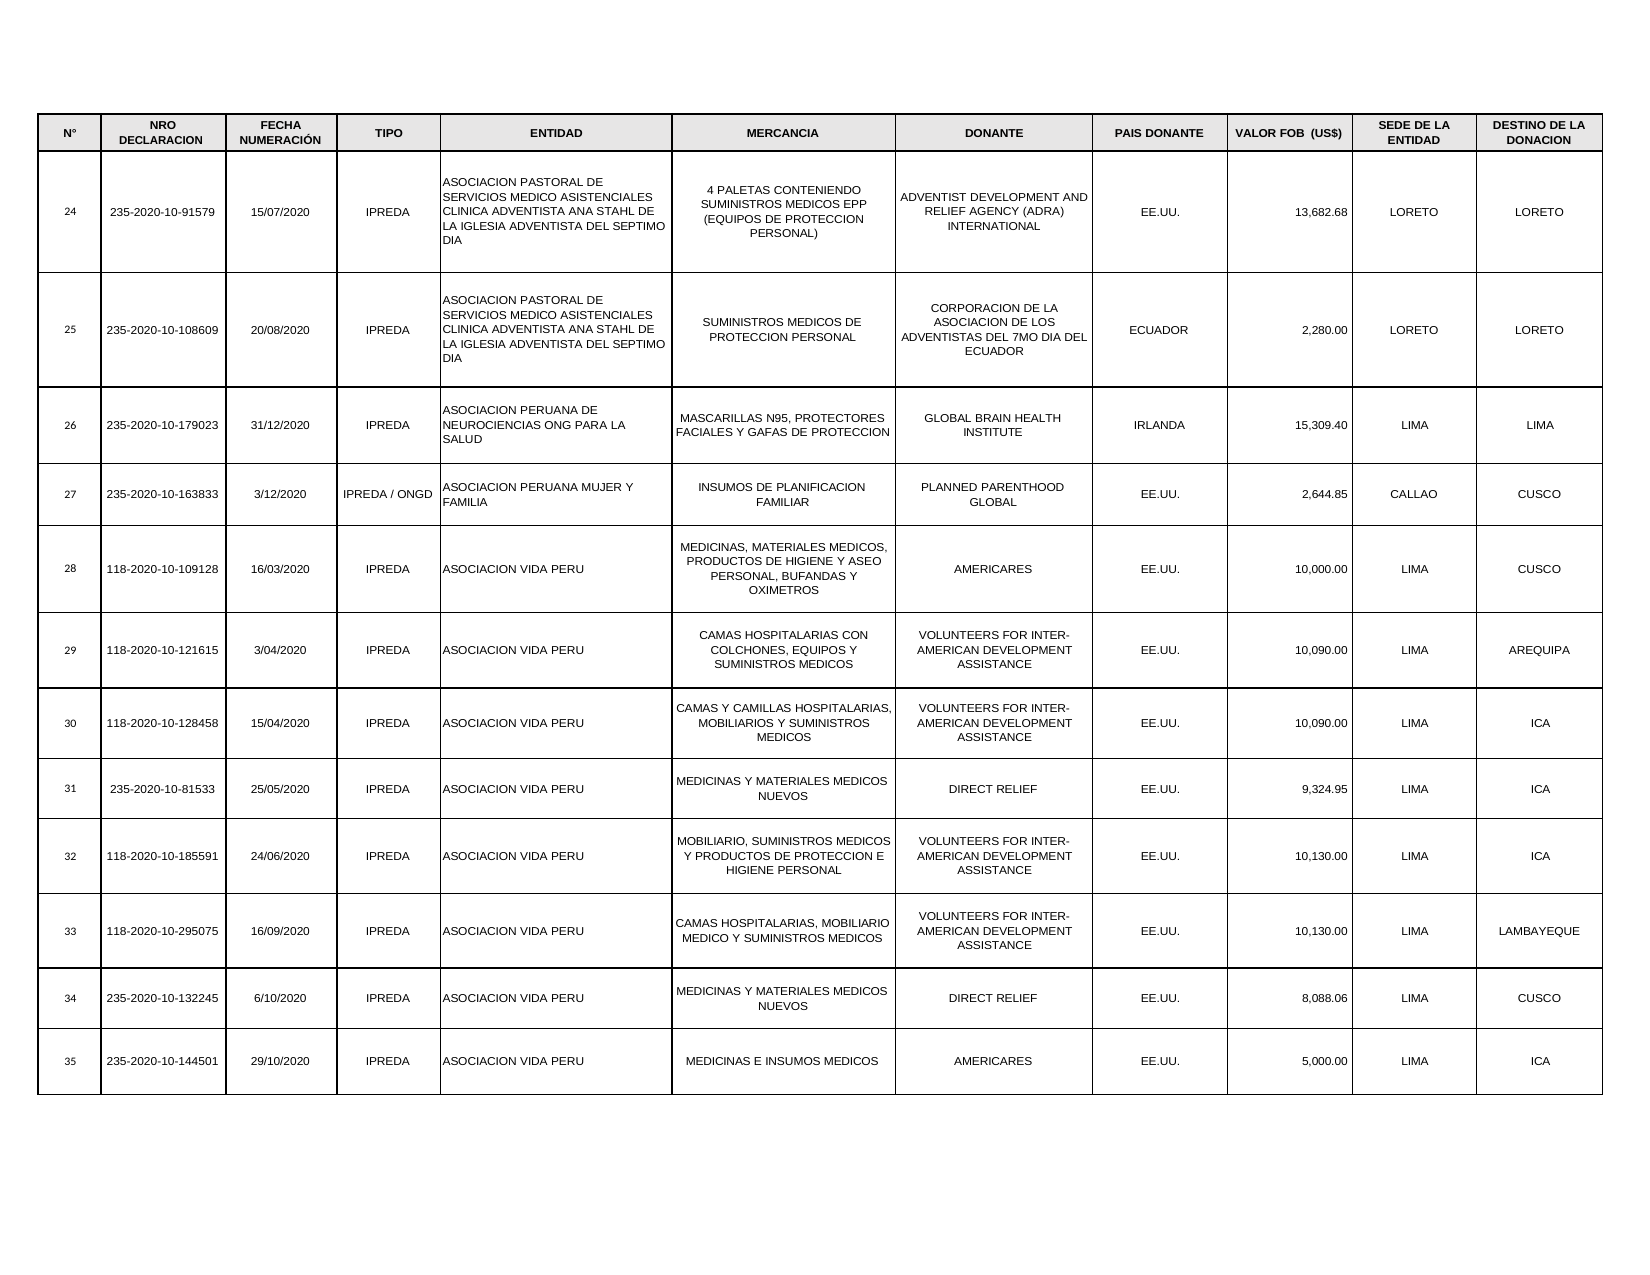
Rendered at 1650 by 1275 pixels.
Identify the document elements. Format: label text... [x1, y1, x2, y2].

table_cell 24 [39, 152, 100, 272]
table_cell 235-2020-10-132245 [102, 969, 225, 1027]
table_cell 118-2020-10-128458 [102, 689, 225, 757]
table_cell ASOCIACION PERUANA MUJER Y FAMILIA [441, 464, 671, 524]
table_cell ICA [1477, 759, 1602, 818]
table_cell ECUADOR [1093, 273, 1227, 386]
table_cell 9,324.95 [1228, 759, 1352, 818]
table_cell LIMA [1353, 1029, 1476, 1093]
table_cell LORETO [1477, 152, 1602, 272]
table_cell 13,682.68 [1228, 152, 1352, 272]
table_cell LORETO [1477, 273, 1602, 386]
table_cell 118-2020-10-295075 [102, 894, 225, 967]
table_cell CORPORACION DE LA ASOCIACION DE LOS ADVENTISTAS DEL 7MO DIA DEL ECUADOR [896, 273, 1092, 386]
table_cell LIMA [1353, 613, 1476, 687]
table_cell IPREDA [338, 273, 440, 386]
table_cell VOLUNTEERS FOR INTER- AMERICAN DEVELOPMENT ASSISTANCE [896, 689, 1092, 757]
table_cell LIMA [1353, 759, 1476, 818]
table_cell IPREDA [338, 526, 440, 611]
table_cell 15/07/2020 [227, 152, 336, 272]
table_cell 235-2020-10-81533 [102, 759, 225, 818]
table_cell ADVENTIST DEVELOPMENT AND RELIEF AGENCY (ADRA) INTERNATIONAL [896, 152, 1092, 272]
table_cell ASOCIACION VIDA PERU [441, 526, 671, 611]
table_header N° [39, 115, 100, 150]
table_cell LIMA [1353, 526, 1476, 611]
table_cell LIMA [1353, 894, 1476, 967]
table_cell 25 [39, 273, 100, 386]
table_cell LAMBAYEQUE [1477, 894, 1602, 967]
table_cell 118-2020-10-185591 [102, 819, 225, 892]
table_cell EE.UU. [1093, 819, 1227, 892]
table_cell ICA [1477, 689, 1602, 757]
table_cell LIMA [1353, 969, 1476, 1027]
table_cell LORETO [1353, 152, 1476, 272]
table_cell 2,280.00 [1228, 273, 1352, 386]
table_cell 10,090.00 [1228, 689, 1352, 757]
table_cell 34 [39, 969, 100, 1027]
table_cell EE.UU. [1093, 1029, 1227, 1093]
table_cell EE.UU. [1093, 689, 1227, 757]
table_cell LIMA [1477, 388, 1602, 463]
table_cell AMERICARES [896, 1029, 1092, 1093]
table_header DESTINO DE LA DONACION [1477, 115, 1602, 150]
table_cell IPREDA [338, 613, 440, 687]
table_cell 118-2020-10-121615 [102, 613, 225, 687]
table_cell 35 [39, 1029, 100, 1093]
table_cell IPREDA [338, 1029, 440, 1093]
table_cell ASOCIACION PERUANA DE NEUROCIENCIAS ONG PARA LA SALUD [441, 388, 671, 463]
table_header PAIS DONANTE [1093, 115, 1227, 150]
table_cell 15,309.40 [1228, 388, 1352, 463]
table_cell ASOCIACION VIDA PERU [441, 689, 671, 757]
table_cell 10,130.00 [1228, 894, 1352, 967]
table_header ENTIDAD [441, 115, 671, 150]
table_cell MEDICINAS Y MATERIALES MEDICOS NUEVOS [673, 759, 895, 818]
table_cell 31 [39, 759, 100, 818]
table_cell 20/08/2020 [227, 273, 336, 386]
table_cell EE.UU. [1093, 613, 1227, 687]
table_cell CALLAO [1353, 464, 1476, 524]
table_cell ASOCIACION VIDA PERU [441, 613, 671, 687]
table_cell IPREDA [338, 969, 440, 1027]
table_cell DIRECT RELIEF [896, 969, 1092, 1027]
table_cell VOLUNTEERS FOR INTER- AMERICAN DEVELOPMENT ASSISTANCE [896, 894, 1092, 967]
table_header NRO DECLARACION [102, 115, 225, 150]
table_cell IPREDA [338, 819, 440, 892]
table_cell CUSCO [1477, 464, 1602, 524]
table_header VALOR FOB (US$) [1228, 115, 1352, 150]
table_cell MOBILIARIO, SUMINISTROS MEDICOS Y PRODUCTOS DE PROTECCION E HIGIENE PERSONAL [673, 819, 895, 892]
table_cell 15/04/2020 [227, 689, 336, 757]
table_cell 4 PALETAS CONTENIENDO SUMINISTROS MEDICOS EPP (EQUIPOS DE PROTECCION PERSONAL) [673, 152, 895, 272]
table_cell CAMAS HOSPITALARIAS, MOBILIARIO MEDICO Y SUMINISTROS MEDICOS [673, 894, 895, 967]
table_cell IPREDA [338, 388, 440, 463]
table_cell 16/03/2020 [227, 526, 336, 611]
table_cell 32 [39, 819, 100, 892]
table_cell AMERICARES [896, 526, 1092, 611]
table_cell 235-2020-10-108609 [102, 273, 225, 386]
table_cell ASOCIACION VIDA PERU [441, 759, 671, 818]
table_cell 26 [39, 388, 100, 463]
table_cell 235-2020-10-179023 [102, 388, 225, 463]
table_cell IPREDA [338, 152, 440, 272]
table_cell ASOCIACION VIDA PERU [441, 819, 671, 892]
table_cell 25/05/2020 [227, 759, 336, 818]
table_cell ASOCIACION PASTORAL DE SERVICIOS MEDICO ASISTENCIALES CLINICA ADVENTISTA ANA STAHL DE LA IGLESIA ADVENTISTA DEL SEPTIMO DIA [441, 152, 671, 272]
table_cell EE.UU. [1093, 152, 1227, 272]
table_cell IRLANDA [1093, 388, 1227, 463]
table_cell LIMA [1353, 388, 1476, 463]
table_header FECHA NUMERACIÓN [227, 115, 336, 150]
table_cell PLANNED PARENTHOOD GLOBAL [896, 464, 1092, 524]
table_cell 10,130.00 [1228, 819, 1352, 892]
table_header MERCANCIA [673, 115, 895, 150]
table_cell CAMAS HOSPITALARIAS CON COLCHONES, EQUIPOS Y SUMINISTROS MEDICOS [673, 613, 895, 687]
table_cell 33 [39, 894, 100, 967]
table_cell 6/10/2020 [227, 969, 336, 1027]
table_cell EE.UU. [1093, 464, 1227, 524]
table_cell 5,000.00 [1228, 1029, 1352, 1093]
table_cell 29/10/2020 [227, 1029, 336, 1093]
table_header DONANTE [896, 115, 1092, 150]
table_cell 3/04/2020 [227, 613, 336, 687]
table_cell ASOCIACION VIDA PERU [441, 1029, 671, 1093]
table_cell EE.UU. [1093, 526, 1227, 611]
table_cell 235-2020-10-163833 [102, 464, 225, 524]
table_cell 16/09/2020 [227, 894, 336, 967]
table_cell DIRECT RELIEF [896, 759, 1092, 818]
table_cell IPREDA [338, 894, 440, 967]
table_cell 10,000.00 [1228, 526, 1352, 611]
table_cell IPREDA / ONGD [338, 464, 440, 524]
table_cell ICA [1477, 819, 1602, 892]
table_cell 8,088.06 [1228, 969, 1352, 1027]
table_cell 2,644.85 [1228, 464, 1352, 524]
table_cell CUSCO [1477, 526, 1602, 611]
table_cell LIMA [1353, 819, 1476, 892]
table_cell 27 [39, 464, 100, 524]
table_cell 10,090.00 [1228, 613, 1352, 687]
table_cell 235-2020-10-91579 [102, 152, 225, 272]
table_header SEDE DE LA ENTIDAD [1353, 115, 1476, 150]
table_cell LIMA [1353, 689, 1476, 757]
table_cell AREQUIPA [1477, 613, 1602, 687]
table_cell MEDICINAS Y MATERIALES MEDICOS NUEVOS [673, 969, 895, 1027]
table_cell 28 [39, 526, 100, 611]
table_cell MASCARILLAS N95, PROTECTORES FACIALES Y GAFAS DE PROTECCION [673, 388, 895, 463]
table_cell CUSCO [1477, 969, 1602, 1027]
table_cell INSUMOS DE PLANIFICACION FAMILIAR [673, 464, 895, 524]
table_cell ASOCIACION VIDA PERU [441, 969, 671, 1027]
table_cell ASOCIACION PASTORAL DE SERVICIOS MEDICO ASISTENCIALES CLINICA ADVENTISTA ANA STAHL DE LA IGLESIA ADVENTISTA DEL SEPTIMO DIA [441, 273, 671, 386]
table_cell GLOBAL BRAIN HEALTH INSTITUTE [896, 388, 1092, 463]
table_cell EE.UU. [1093, 969, 1227, 1027]
table_cell 30 [39, 689, 100, 757]
table_cell EE.UU. [1093, 759, 1227, 818]
table_cell IPREDA [338, 689, 440, 757]
table_cell LORETO [1353, 273, 1476, 386]
table_cell 24/06/2020 [227, 819, 336, 892]
table_cell VOLUNTEERS FOR INTER- AMERICAN DEVELOPMENT ASSISTANCE [896, 819, 1092, 892]
table_cell CAMAS Y CAMILLAS HOSPITALARIAS, MOBILIARIOS Y SUMINISTROS MEDICOS [673, 689, 895, 757]
table_cell EE.UU. [1093, 894, 1227, 967]
table_cell ASOCIACION VIDA PERU [441, 894, 671, 967]
table_cell 3/12/2020 [227, 464, 336, 524]
table_cell SUMINISTROS MEDICOS DE PROTECCION PERSONAL [673, 273, 895, 386]
table_cell 118-2020-10-109128 [102, 526, 225, 611]
table_cell 29 [39, 613, 100, 687]
table_cell 235-2020-10-144501 [102, 1029, 225, 1093]
table_header TIPO [338, 115, 440, 150]
table_cell MEDICINAS E INSUMOS MEDICOS [673, 1029, 895, 1093]
table_cell 31/12/2020 [227, 388, 336, 463]
table_cell VOLUNTEERS FOR INTER- AMERICAN DEVELOPMENT ASSISTANCE [896, 613, 1092, 687]
table_cell IPREDA [338, 759, 440, 818]
table_cell MEDICINAS, MATERIALES MEDICOS, PRODUCTOS DE HIGIENE Y ASEO PERSONAL, BUFANDAS Y OXIMETROS [673, 526, 895, 611]
table_cell ICA [1477, 1029, 1602, 1093]
